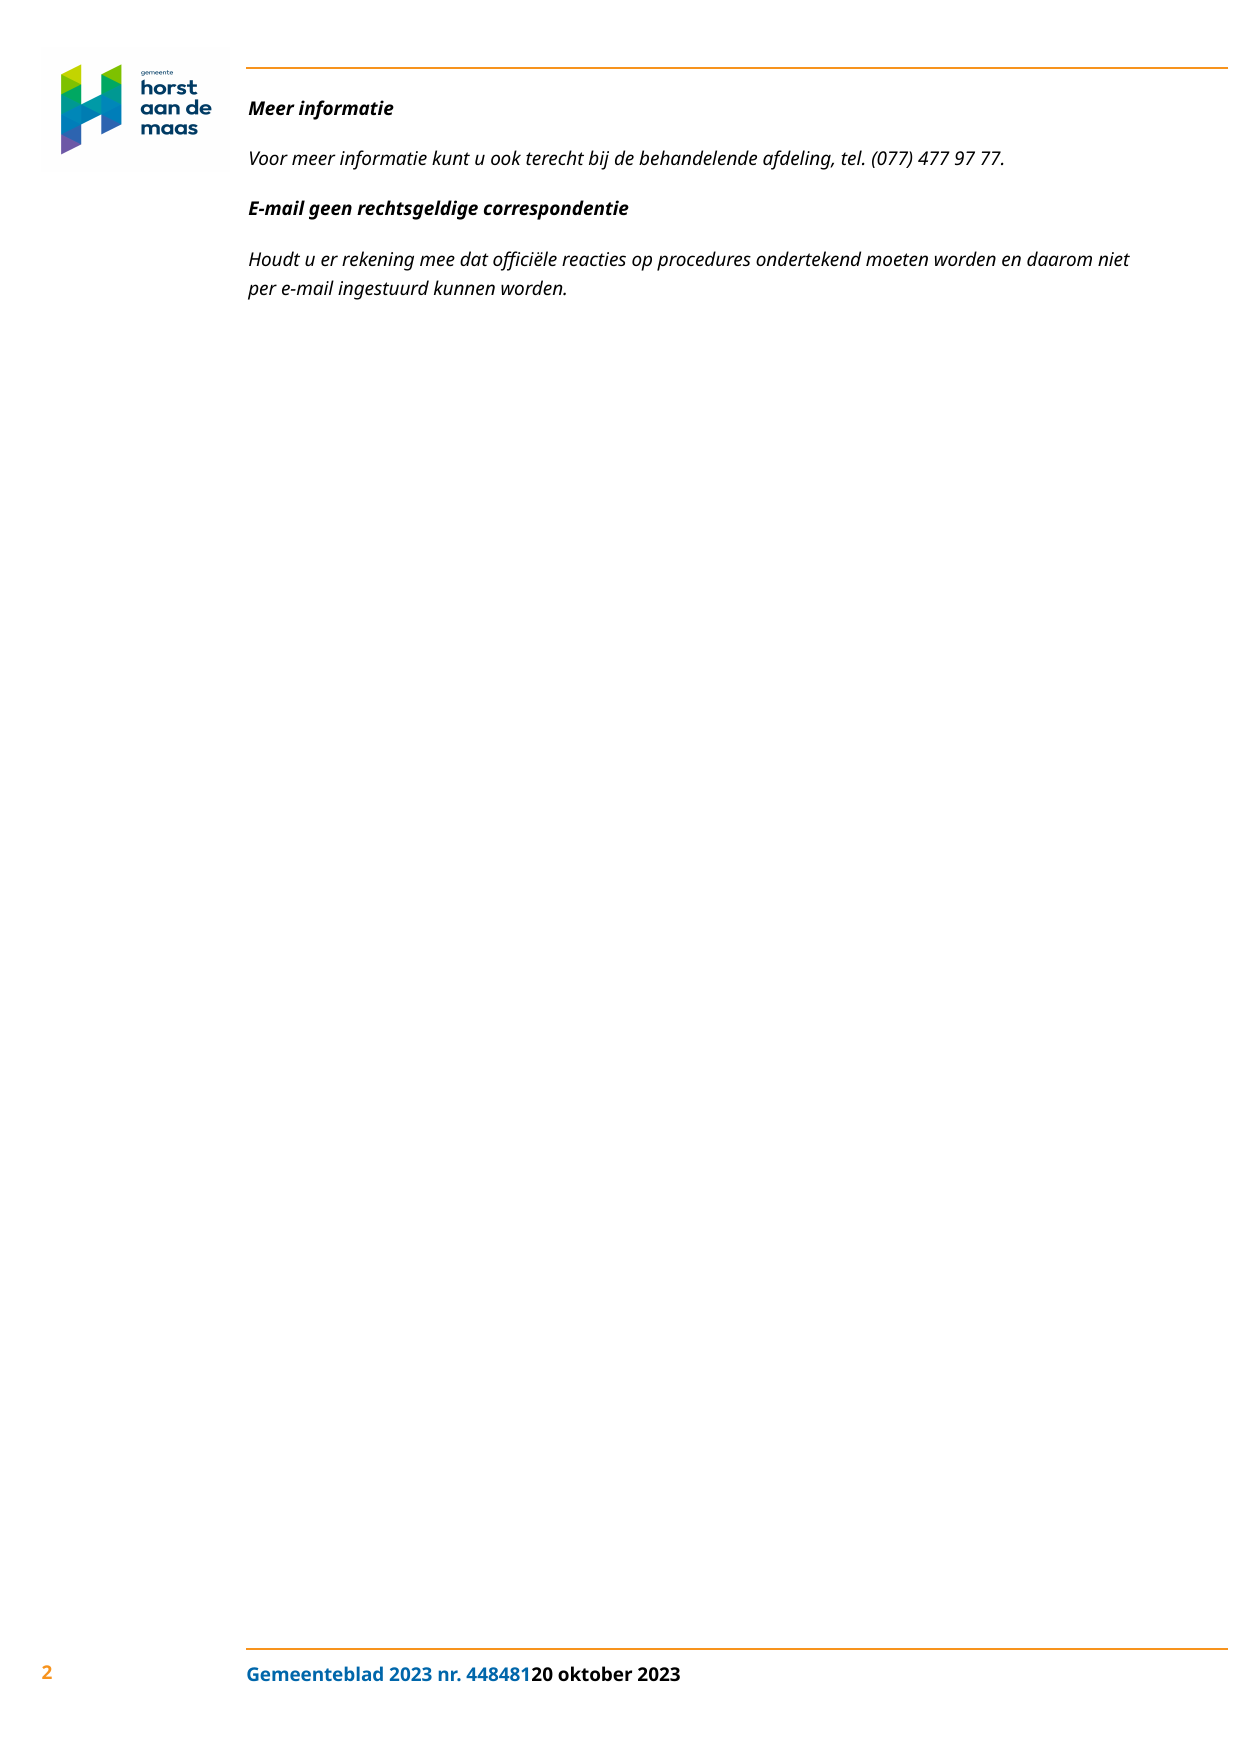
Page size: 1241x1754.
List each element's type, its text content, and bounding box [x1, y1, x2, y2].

text E-mail geen rechtsgeldige correspondentie [248, 196, 1152, 221]
picture [41, 47, 231, 172]
text Houdt u er rekening mee dat officiële reacties op procedures ondertekend moeten worden en daarom niet per e-mail ingestuurd kunnen worden. [248, 246, 1152, 301]
text Meer informatie [248, 95, 1152, 121]
text Voor meer informatie kunt u ook terecht bij de behandelende afdeling, tel. (077) 477 97 77. [248, 145, 1152, 171]
